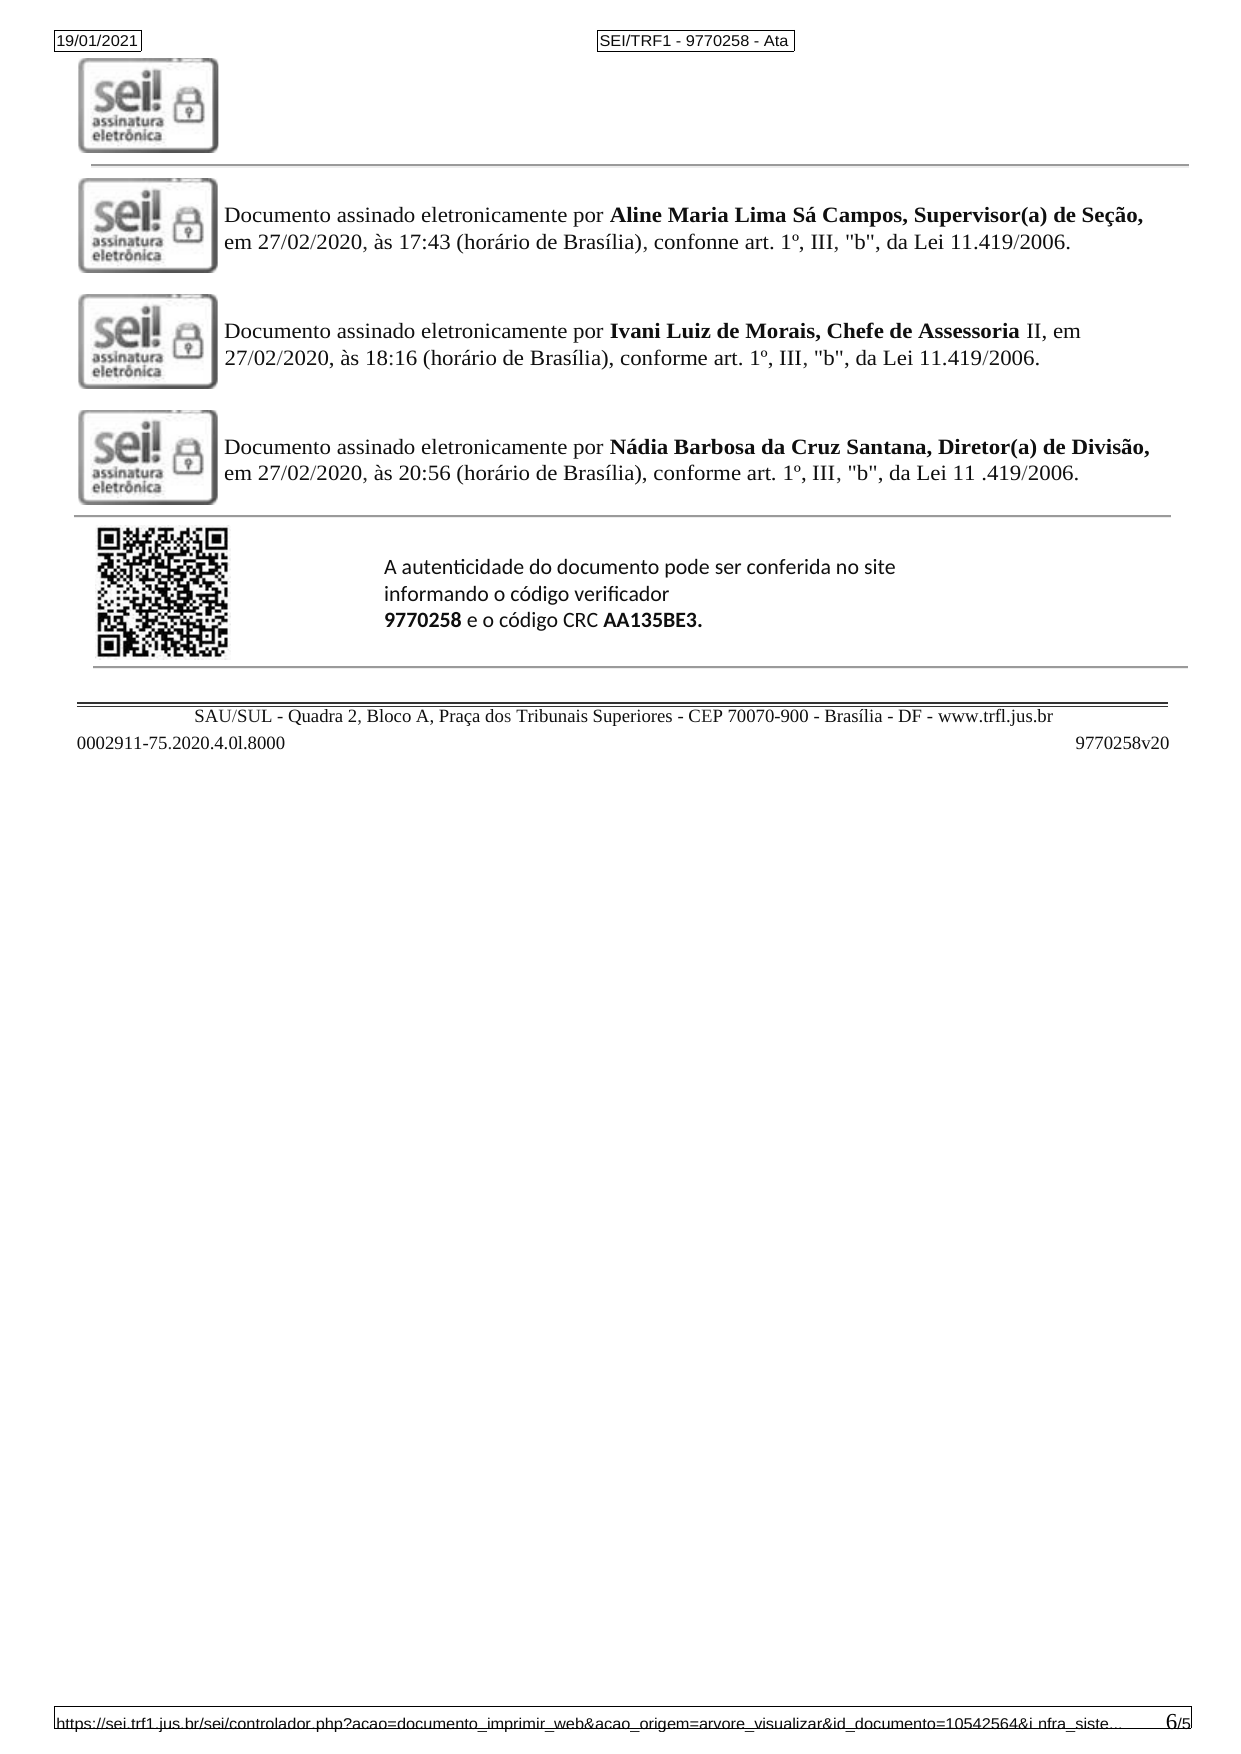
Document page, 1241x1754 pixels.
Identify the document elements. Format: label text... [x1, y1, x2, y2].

picture [78, 294, 218, 389]
picture [78, 178, 218, 273]
text em 27/02/2020, às 17:43 (horário de Brasília), confonne art. 1º, III, "b", da Lei 11.419/2006. [224, 229, 1184, 254]
text SAU/SUL - Quadra 2, Bloco A, Praça dos Tribunais Superiores - CEP 70070-900 - Brasília - DF - www.trfl.jus.br [63, 698, 1183, 727]
text Documento assinado eletronicamente por Nádia Barbosa da Cruz Santana, Diretor(a) de Divisão, [224, 434, 1184, 459]
text em 27/02/2020, às 20:56 (horário de Brasília), conforme art. 1º, III, "b", da Lei 11 .419/2006. [224, 460, 1184, 486]
text 0002911-75.2020.4.0l.8000 9770258v20 [62, 732, 1183, 753]
picture [73, 283, 1172, 287]
text Documento assinado eletronicamente por Ivani Luiz de Morais, Chefe de Assessoria II, em 27/02/2020, às 18:16 (horário de Brasília), conforme art. 1º, III, "b", da Lei 11.419/2006. [224, 318, 1184, 370]
picture [78, 410, 218, 505]
picture [73, 398, 1172, 403]
text Documento assinado eletronicamente por Aline Maria Lima Sá Campos, Supervisor(a) de Seção, [224, 202, 1184, 227]
picture [78, 58, 219, 153]
picture [95, 525, 231, 660]
